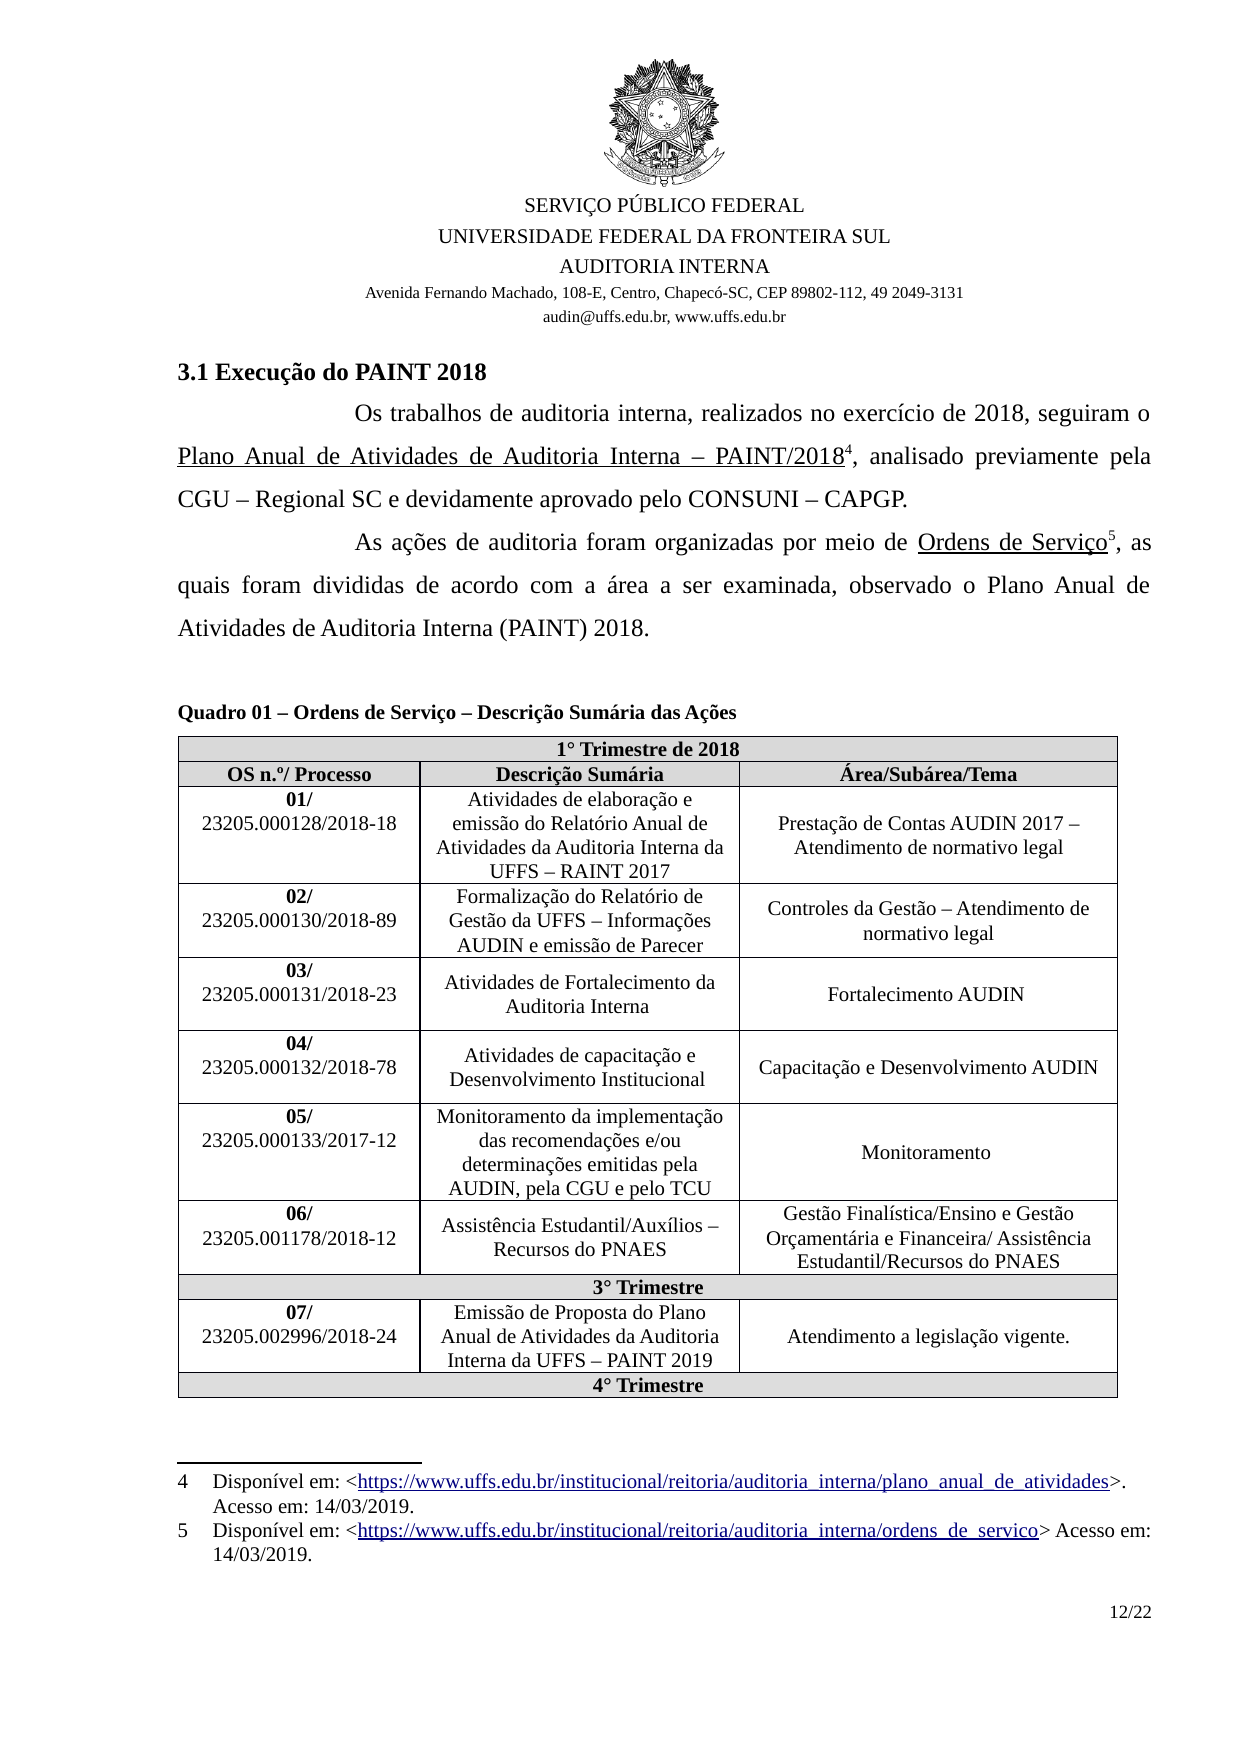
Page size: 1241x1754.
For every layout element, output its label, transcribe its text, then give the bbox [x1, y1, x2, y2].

table_cell Fortalecimento AUDIN [740, 958, 1117, 1030]
text Os trabalhos de auditoria interna, realizados no exercício de 2018, seguiram o Plano Anual de Atividades de Auditoria Interna – PAINT/2018, analisado previamente pela CGU – Regional SC e devidamente aprovado pelo CONSUNI – CAPGP. [177, 398, 1152, 513]
text Disponível em: <https://www.uffs.edu.br/institucional/reitoria/auditoria_interna/plano_anual_de_atividades>. Acesso em: 14/03/2019. [177, 1469, 1152, 1518]
table_cell Atividades de capacitação e Desenvolvimento Institucional [421, 1031, 739, 1103]
table_cell Atendimento a legislação vigente. [740, 1300, 1117, 1372]
subtitle 3.1 Execução do PAINT 2018 [177, 357, 1152, 385]
table_cell 4° Trimestre [179, 1373, 1117, 1397]
table_cell 01/ 23205.000128/2018-18 [179, 787, 419, 883]
table_cell OS n.º/ Processo [179, 762, 419, 786]
table_cell 05/ 23205.000133/2017-12 [179, 1104, 419, 1200]
text As ações de auditoria foram organizadas por meio de Ordens de Serviço, as quais foram divididas de acordo com a área a ser examinada, observado o Plano Anual de Atividades de Auditoria Interna (PAINT) 2018. [177, 527, 1152, 642]
table_cell 3° Trimestre [179, 1275, 1117, 1299]
table_cell Descrição Sumária [421, 762, 739, 786]
table_cell Monitoramento [740, 1104, 1117, 1200]
table_cell Atividades de elaboração e emissão do Relatório Anual de Atividades da Auditoria Interna da UFFS – RAINT 2017 [421, 787, 739, 883]
table_cell Prestação de Contas AUDIN 2017 – Atendimento de normativo legal [740, 787, 1117, 883]
table_cell Assistência Estudantil/Auxílios – Recursos do PNAES [421, 1201, 739, 1273]
table_cell 06/ 23205.001178/2018-12 [179, 1201, 419, 1273]
table_cell Emissão de Proposta do Plano Anual de Atividades da Auditoria Interna da UFFS – PAINT 2019 [421, 1300, 739, 1372]
table_cell Capacitação e Desenvolvimento AUDIN [740, 1031, 1117, 1103]
table_header 1° Trimestre de 2018 [179, 737, 1117, 761]
table_cell Formalização do Relatório de Gestão da UFFS – Informações AUDIN e emissão de Parecer [421, 884, 739, 957]
table_cell Atividades de Fortalecimento da Auditoria Interna [421, 958, 739, 1030]
table_cell Monitoramento da implementação das recomendações e/ou determinações emitidas pela AUDIN, pela CGU e pelo TCU [421, 1104, 739, 1200]
table_cell Gestão Finalística/Ensino e Gestão Orçamentária e Financeira/ Assistência Estudantil/Recursos do PNAES [740, 1201, 1117, 1273]
table_cell 04/ 23205.000132/2018-78 [179, 1031, 419, 1103]
table_cell Controles da Gestão – Atendimento de normativo legal [740, 884, 1117, 957]
table_cell 02/ 23205.000130/2018-89 [179, 884, 419, 957]
text Quadro 01 – Ordens de Serviço – Descrição Sumária das Ações [177, 700, 1152, 724]
table_cell 07/ 23205.002996/2018-24 [179, 1300, 419, 1372]
text Disponível em: <https://www.uffs.edu.br/institucional/reitoria/auditoria_interna/ordens_de_servico> Acesso em: 14/03/2019. [177, 1518, 1152, 1566]
table_cell 03/ 23205.000131/2018-23 [179, 958, 419, 1030]
table_cell Área/Subárea/Tema [740, 762, 1117, 786]
